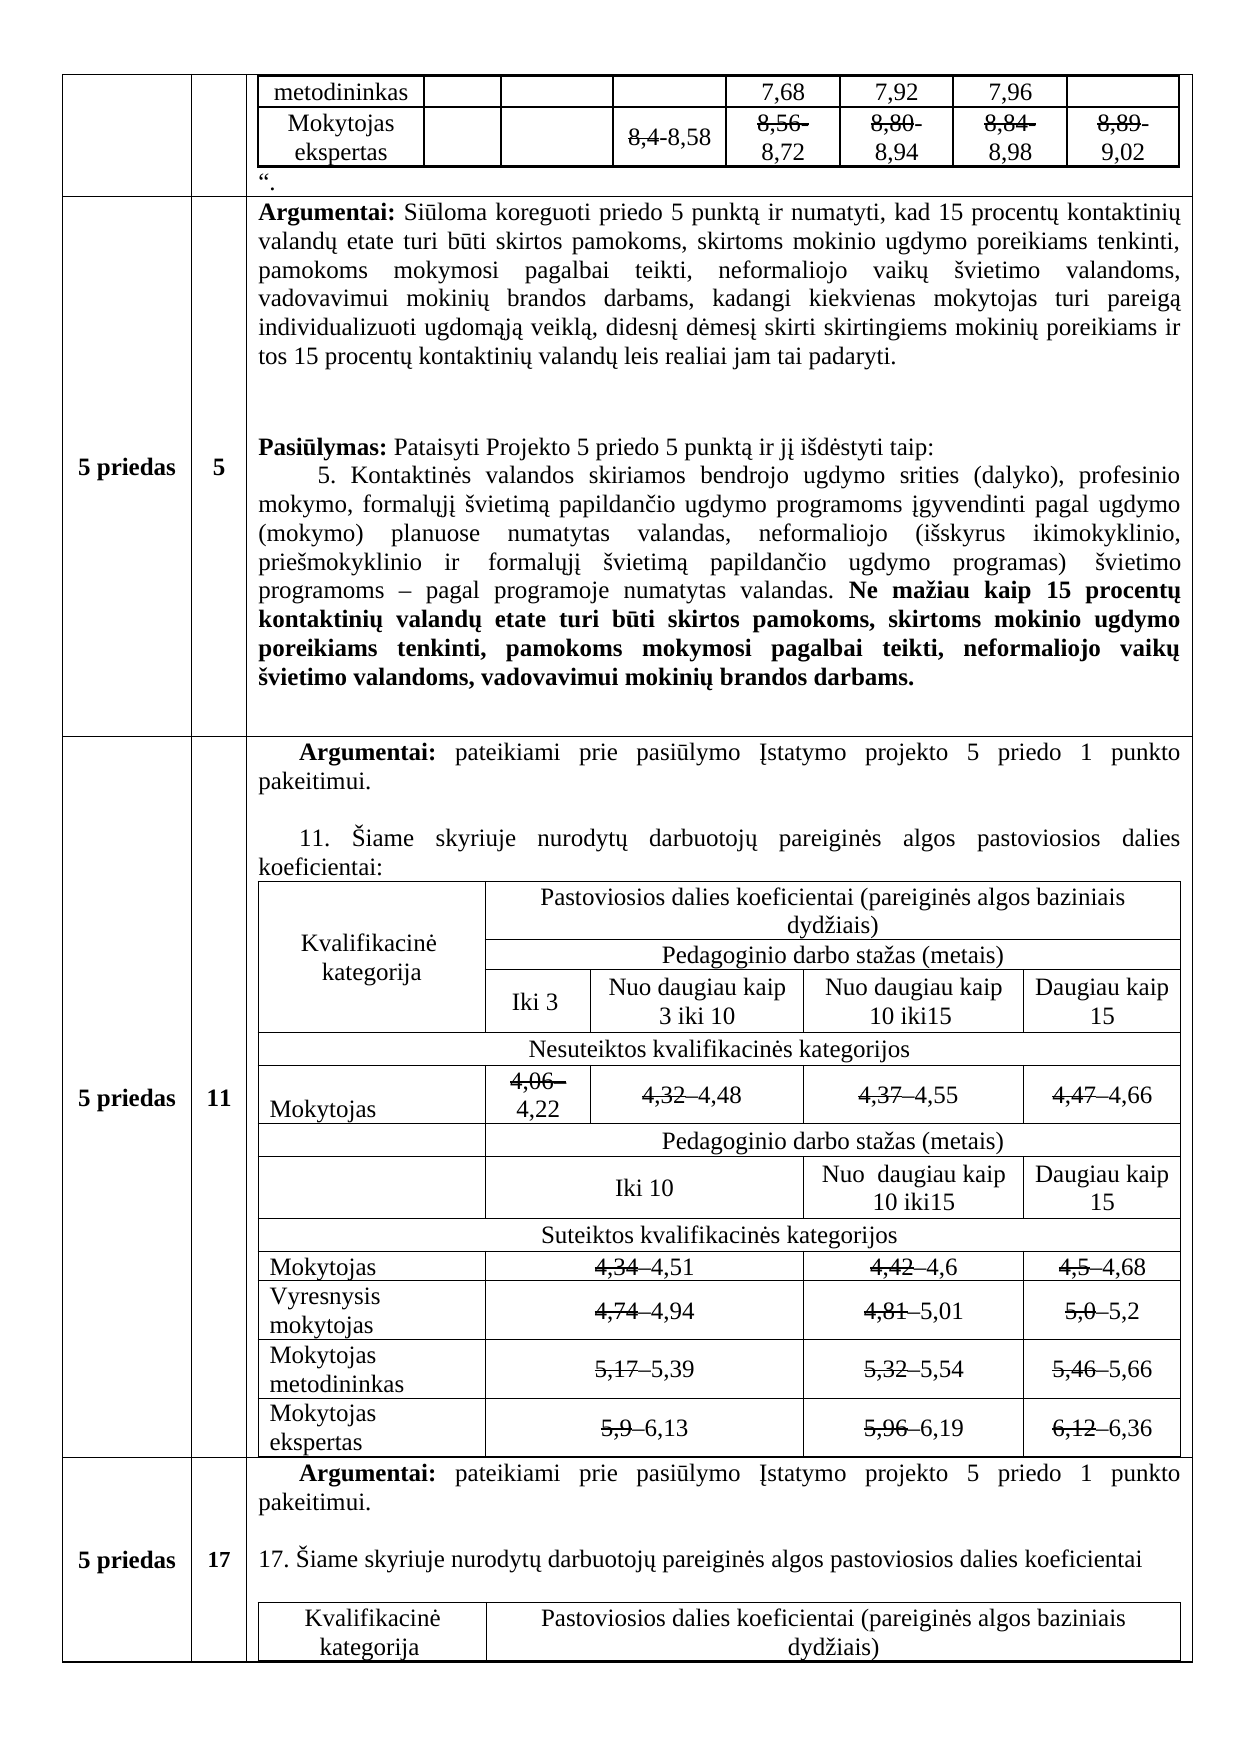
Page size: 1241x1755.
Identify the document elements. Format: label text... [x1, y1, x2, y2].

table_cell 4,32–4,48 [591, 1066, 803, 1123]
table_cell Mokytojas [259, 1066, 485, 1123]
table_cell 11 [192, 737, 246, 1457]
table_cell Pedagoginio darbo stažas (metais) [486, 940, 1180, 969]
table_cell 8,80-8,94 [841, 108, 952, 165]
table_cell 7,96 [954, 77, 1066, 106]
table_cell 5,46–5,66 [1024, 1340, 1180, 1397]
table_cell 8,89-9,02 [1068, 108, 1178, 165]
table_cell Mokytojas ekspertas [259, 1399, 485, 1456]
table_cell metodininkas [259, 77, 423, 106]
table_cell [63, 75, 191, 196]
table_cell Nuo daugiau kaip 3 iki 10 [591, 970, 803, 1032]
table_cell [614, 77, 725, 106]
table_cell 4,06–4,22 [486, 1066, 590, 1123]
table_cell 4,42–4,6 [804, 1252, 1023, 1280]
table_cell 8,4-8,58 [614, 108, 725, 165]
table_cell 17 [192, 1458, 246, 1661]
table_header Pastoviosios dalies koeficientai (pareiginės algos baziniais dydžiais) [486, 882, 1180, 939]
table_header Pastoviosios dalies koeficientai (pareiginės algos baziniais dydžiais) [487, 1603, 1180, 1660]
table_cell 4,5–4,68 [1024, 1252, 1180, 1280]
table_cell Nesuteiktos kvalifikacinės kategorijos [259, 1033, 1180, 1065]
table_cell 5 priedas [63, 1458, 191, 1661]
table_cell Argumentai: pateikiami prie pasiūlymo Įstatymo projekto 5 priedo 1 punkto pakeitimui. 17. Šiame skyriuje nurodytų darbuotojų pareiginės algos pastoviosios dalies koeficientai [247, 1458, 1192, 1661]
table_cell Argumentai: pateikiami prie pasiūlymo Įstatymo projekto 5 priedo 1 punkto pakeitimui. 11. Šiame skyriuje nurodytų darbuotojų pareiginės algos pastoviosios dalies koeficientai: [247, 737, 1192, 1457]
table_cell Iki 3 [486, 970, 590, 1032]
table_cell [502, 108, 612, 165]
table_cell 5,32–5,54 [804, 1340, 1023, 1397]
table_cell [425, 77, 500, 106]
table_cell Vyresnysis mokytojas [259, 1281, 485, 1339]
table_cell 8,84-8,98 [954, 108, 1066, 165]
table_cell [502, 77, 612, 106]
table_cell “. [247, 75, 1192, 196]
table_cell 4,37–4,55 [804, 1066, 1023, 1123]
table_cell 5,96–6,19 [804, 1399, 1023, 1456]
table_cell 4,81–5,01 [804, 1281, 1023, 1339]
table_cell 5 priedas [63, 737, 191, 1457]
table_cell 6,12–6,36 [1024, 1399, 1180, 1456]
table_cell Nuo daugiau kaip 10 iki15 [804, 1157, 1023, 1218]
table_cell 7,68 [727, 77, 839, 106]
table_cell 4,47–4,66 [1024, 1066, 1180, 1123]
table_cell 5,9–6,13 [486, 1399, 803, 1456]
table_cell Mokytojas metodininkas [259, 1340, 485, 1397]
table_cell [192, 75, 246, 196]
table_cell Nuo daugiau kaip 10 iki15 [804, 970, 1023, 1032]
table_cell [259, 1157, 485, 1218]
table_cell [1068, 77, 1178, 106]
table_cell 5,17–5,39 [486, 1340, 803, 1397]
table_cell 5 priedas [63, 197, 191, 736]
table_cell 8,56-8,72 [727, 108, 839, 165]
table_cell Argumentai: Siūloma koreguoti priedo 5 punktą ir numatyti, kad 15 procentų kontaktinių valandų etate turi būti skirtos pamokoms, skirtoms mokinio ugdymo poreikiams tenkinti, pamokoms mokymosi pagalbai teikti, neformaliojo vaikų švietimo valandoms, vadovavimui mokinių brandos darbams, kadangi kiekvienas mokytojas turi pareigą individualizuoti ugdomąją veiklą, didesnį dėmesį skirti skirtingiems mokinių poreikiams ir tos 15 procentų kontaktinių valandų leis realiai jam tai padaryti. Pasiūlymas: Pataisyti Projekto 5 priedo 5 punktą ir jį išdėstyti taip: 5. Kontaktinės valandos skiriamos bendrojo ugdymo srities (dalyko), profesinio mokymo, formalųjį švietimą papildančio ugdymo programoms įgyvendinti pagal ugdymo (mokymo) planuose numatytas valandas, neformaliojo (išskyrus ikimokyklinio, priešmokyklinio ir formalųjį švietimą papildančio ugdymo programas) švietimo programoms – pagal programoje numatytas valandas. Ne mažiau kaip 15 procentų kontaktinių valandų etate turi būti skirtos pamokoms, skirtoms mokinio ugdymo poreikiams tenkinti, pamokoms mokymosi pagalbai teikti, neformaliojo vaikų švietimo valandoms, vadovavimui mokinių brandos darbams. [247, 197, 1192, 736]
table_cell 4,74–4,94 [486, 1281, 803, 1339]
table_cell 7,92 [841, 77, 952, 106]
table_header Kvalifikacinė kategorija [259, 1603, 486, 1660]
table_cell Daugiau kaip 15 [1024, 1157, 1180, 1218]
table_cell [425, 108, 500, 165]
table_cell Daugiau kaip 15 [1024, 970, 1180, 1032]
table_cell [259, 1124, 485, 1156]
table_cell Suteiktos kvalifikacinės kategorijos [259, 1219, 1180, 1251]
table_cell Pedagoginio darbo stažas (metais) [486, 1124, 1180, 1156]
table_cell Mokytojas [259, 1252, 485, 1280]
table_cell 5,0–5,2 [1024, 1281, 1180, 1339]
table_cell 4,34–4,51 [486, 1252, 803, 1280]
table_cell Iki 10 [486, 1157, 803, 1218]
table_cell Mokytojas ekspertas [259, 108, 423, 165]
table_cell 5 [192, 197, 246, 736]
table_header Kvalifikacinė kategorija [259, 882, 485, 1032]
